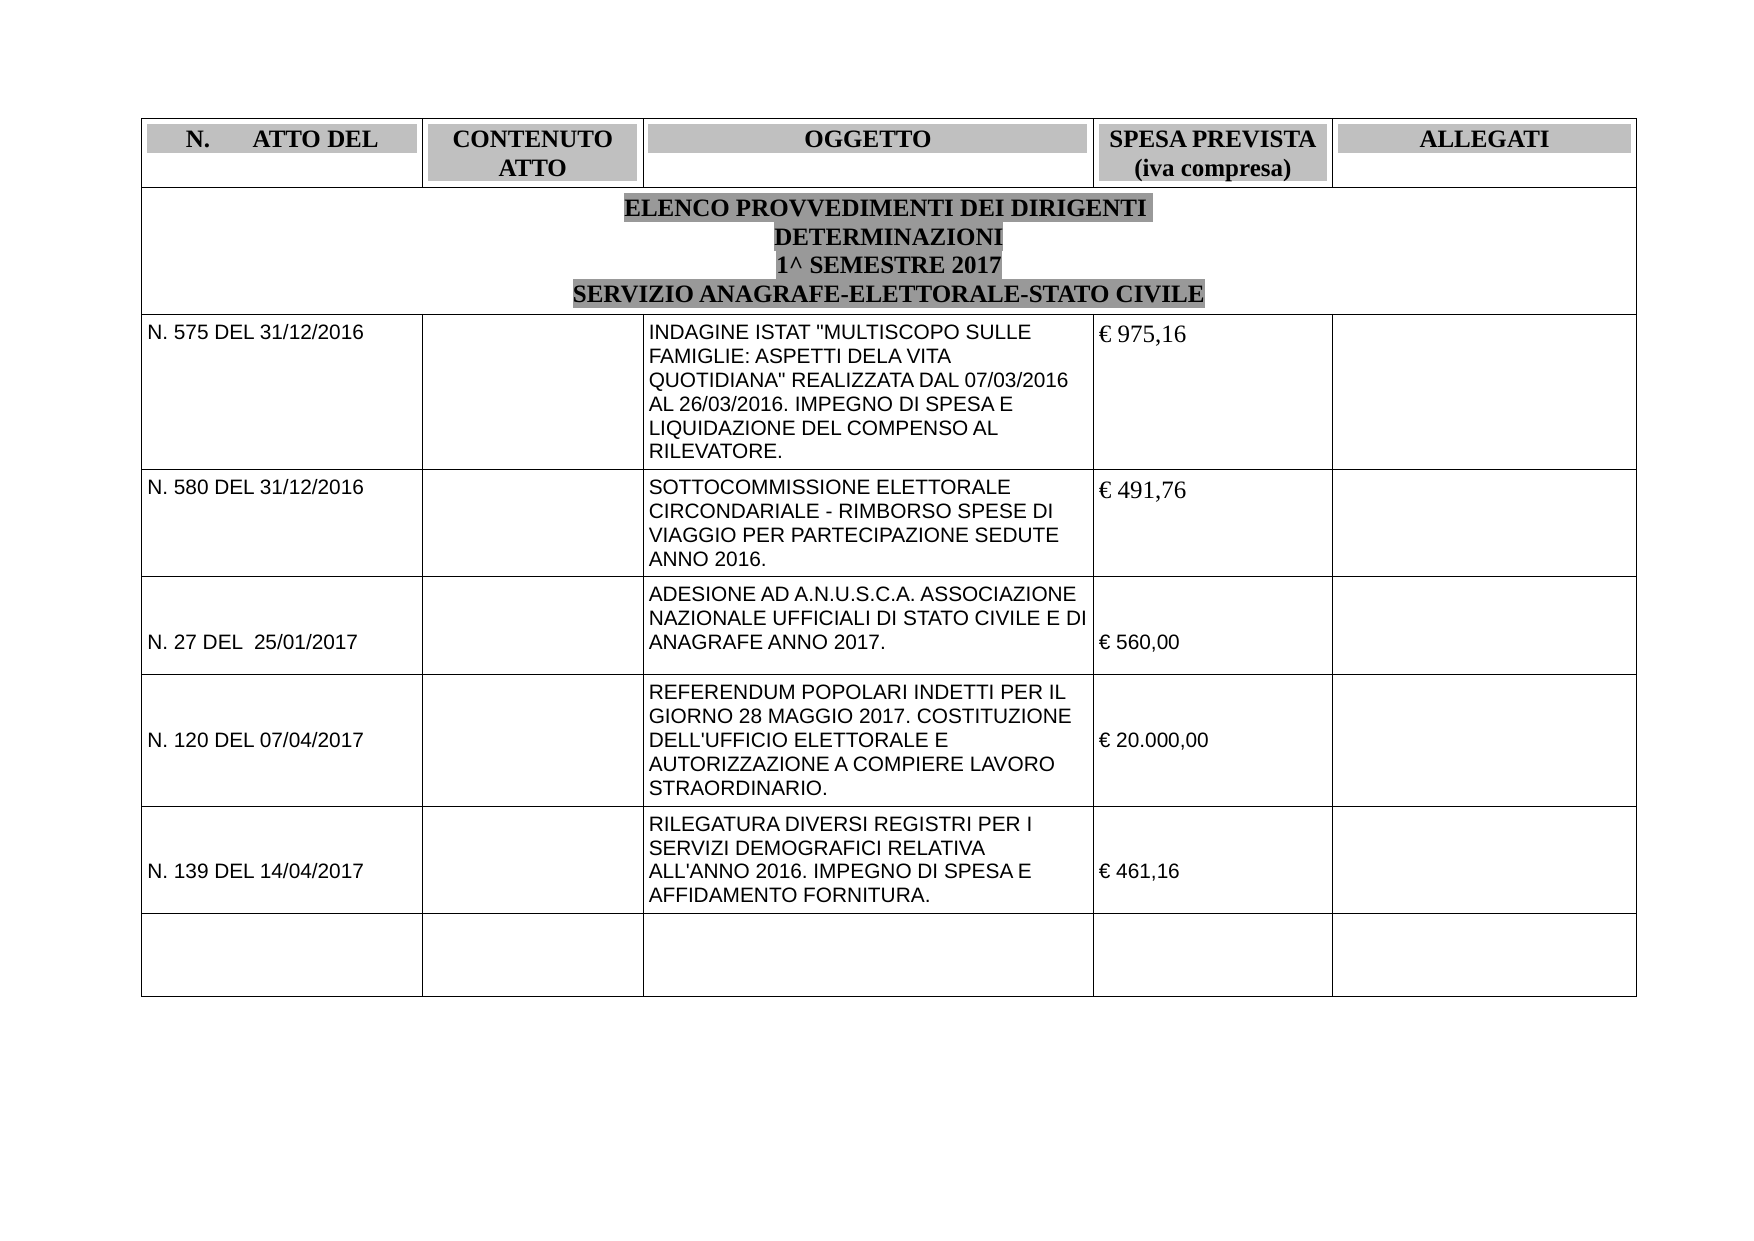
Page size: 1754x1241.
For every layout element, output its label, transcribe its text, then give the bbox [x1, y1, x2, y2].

table_cell REFERENDUM POPOLARI INDETTI PER IL GIORNO 28 MAGGIO 2017. COSTITUZIONE DELL'UFFICIO ELETTORALE E AUTORIZZAZIONE A COMPIERE LAVORO STRAORDINARIO. [644, 675, 1093, 806]
table_cell INDAGINE ISTAT "MULTISCOPO SULLE FAMIGLIE: ASPETTI DELA VITA QUOTIDIANA" REALIZZATA DAL 07/03/2016 AL 26/03/2016. IMPEGNO DI SPESA E LIQUIDAZIONE DEL COMPENSO AL RILEVATORE. [644, 315, 1093, 469]
table_cell € 975,16 [1094, 315, 1332, 469]
table_cell N. 139 DEL 14/04/2017 [142, 807, 422, 913]
table_cell [1094, 914, 1332, 996]
table_header CONTENUTO ATTO [423, 119, 643, 187]
table_cell [423, 577, 643, 674]
table_cell € 491,76 [1094, 470, 1332, 576]
table_cell [142, 914, 422, 996]
table_cell N. 580 DEL 31/12/2016 [142, 470, 422, 576]
table_cell € 560,00 [1094, 577, 1332, 674]
table_cell [423, 315, 643, 469]
table_header OGGETTO [644, 119, 1093, 187]
table_cell N. 27 DEL 25/01/2017 [142, 577, 422, 674]
table_cell [1333, 470, 1636, 576]
table_cell SOTTOCOMMISSIONE ELETTORALE CIRCONDARIALE - RIMBORSO SPESE DI VIAGGIO PER PARTECIPAZIONE SEDUTE ANNO 2016. [644, 470, 1093, 576]
table_cell [644, 914, 1093, 996]
table_cell N. 120 DEL 07/04/2017 [142, 675, 422, 806]
table_header ALLEGATI [1333, 119, 1636, 187]
table_cell [423, 914, 643, 996]
table_header N. ATTO DEL [142, 119, 422, 187]
table_cell N. 575 DEL 31/12/2016 [142, 315, 422, 469]
table_cell [423, 470, 643, 576]
table_cell ADESIONE AD A.N.U.S.C.A. ASSOCIAZIONE NAZIONALE UFFICIALI DI STATO CIVILE E DI ANAGRAFE ANNO 2017. [644, 577, 1093, 674]
table_cell [1333, 807, 1636, 913]
table_header SPESA PREVISTA (iva compresa) [1094, 119, 1332, 187]
table_cell [1333, 315, 1636, 469]
table_cell [423, 675, 643, 806]
table_cell [1333, 914, 1636, 996]
table_cell [1333, 577, 1636, 674]
table_cell [423, 807, 643, 913]
table_cell RILEGATURA DIVERSI REGISTRI PER I SERVIZI DEMOGRAFICI RELATIVA ALL'ANNO 2016. IMPEGNO DI SPESA E AFFIDAMENTO FORNITURA. [644, 807, 1093, 913]
table_cell [1333, 675, 1636, 806]
table_cell ELENCO PROVVEDIMENTI DEI DIRIGENTI DETERMINAZIONI 1^ SEMESTRE 2017 SERVIZIO ANAGRAFE-ELETTORALE-STATO CIVILE [142, 188, 1636, 314]
table_cell € 20.000,00 [1094, 675, 1332, 806]
table_cell € 461,16 [1094, 807, 1332, 913]
